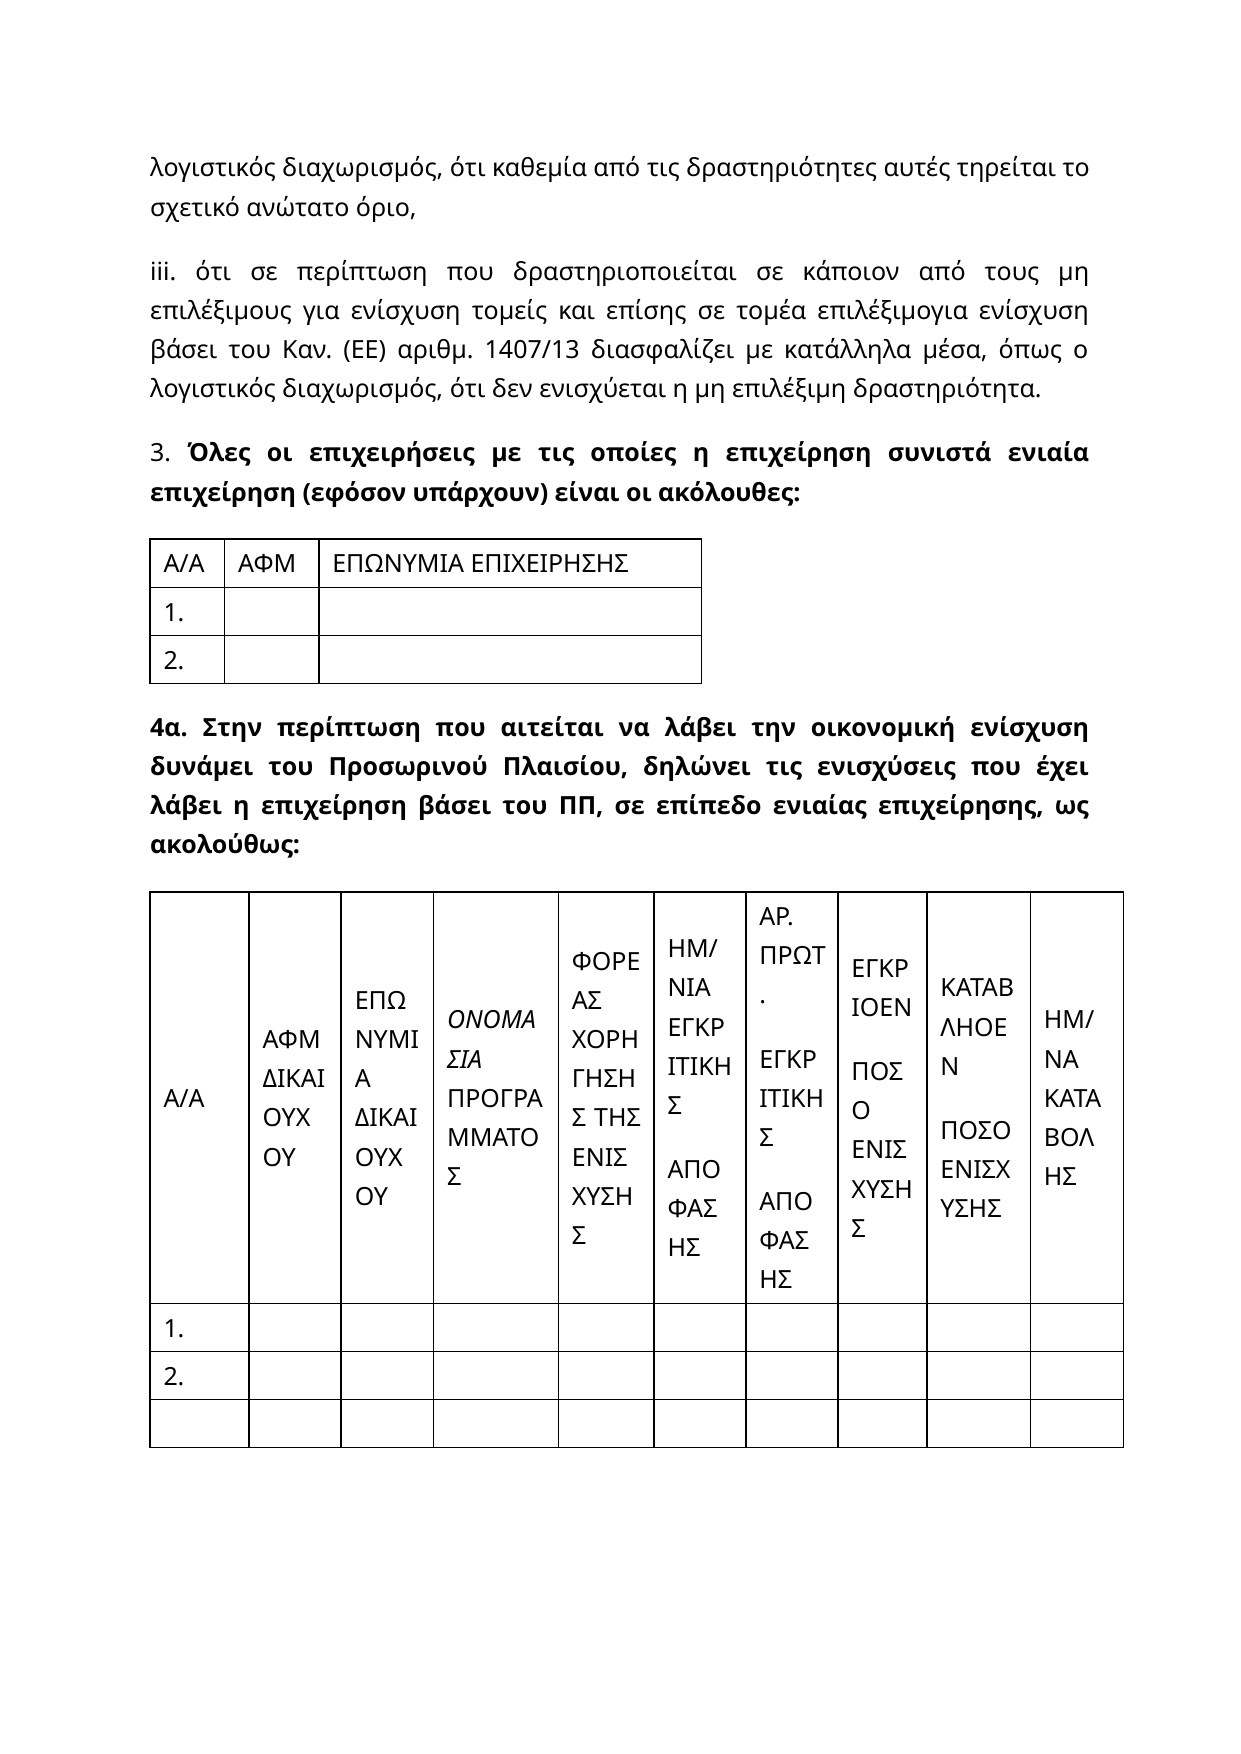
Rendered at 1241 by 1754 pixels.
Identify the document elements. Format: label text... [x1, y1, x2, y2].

table_cell [434, 1400, 558, 1447]
table_cell 2. [151, 1352, 248, 1399]
table_header ΚΑΤΑΒΛΗΟΕΝ ΠΟΣΟ ΕΝΙΣΧΥΣΗΣ [928, 893, 1030, 1302]
table_cell [655, 1304, 745, 1351]
table_header ΕΓΚΡΙΟΕΝ ΠΟΣΟ ΕΝΙΣΧΥΣΗΣ [839, 893, 926, 1302]
table_cell [747, 1352, 837, 1399]
table_cell [839, 1400, 926, 1447]
table_cell [928, 1400, 1030, 1447]
table_cell [1031, 1304, 1123, 1351]
table_cell 2. [151, 636, 224, 683]
table_cell [250, 1304, 340, 1351]
table_cell [434, 1352, 558, 1399]
table_cell [559, 1352, 653, 1399]
table_cell [928, 1304, 1030, 1351]
table_cell 1. [151, 1304, 248, 1351]
table_cell [320, 588, 701, 634]
table_cell [342, 1400, 433, 1447]
table_cell [655, 1400, 745, 1447]
table_cell [342, 1352, 433, 1399]
table_cell [1031, 1400, 1123, 1447]
table_header ΕΠΩΝΥΜΙΑ ΕΠΙΧΕΙΡΗΣΗΣ [320, 540, 701, 586]
table_cell [747, 1304, 837, 1351]
table_cell [1031, 1352, 1123, 1399]
table_cell [928, 1352, 1030, 1399]
table_cell [434, 1304, 558, 1351]
table_cell [225, 636, 318, 683]
table_cell [342, 1304, 433, 1351]
table_cell [151, 1400, 248, 1447]
table_header Α/Α [151, 893, 248, 1302]
text 4α. Στην περίπτωση που αιτείται να λάβει την οικονομική ενίσχυση δυνάμει του Προσωρινού Πλαισίου, δηλώνει τις ενισχύσεις που έχει λάβει η επιχείρηση βάσει του ΠΠ, σε επίπεδο ενιαίας επιχείρησης, ως ακολούθως: [150, 709, 1090, 861]
table_header ΗΜ/ΝΑ ΚΑΤΑΒΟΛΗΣ [1031, 893, 1123, 1302]
table_cell [320, 636, 701, 683]
table_cell [225, 588, 318, 634]
table_cell [655, 1352, 745, 1399]
table_cell [839, 1352, 926, 1399]
table_cell [559, 1304, 653, 1351]
text 3. Όλες οι επιχειρήσεις με τις οποίες η επιχείρηση συνιστά ενιαία επιχείρηση (εφόσον υπάρχουν) είναι οι ακόλουθες: [150, 435, 1090, 508]
table_cell [559, 1400, 653, 1447]
table_header ΟΝΟΜΑΣΙΑ ΠΡΟΓΡΑΜΜΑΤΟΣ [434, 893, 558, 1302]
table_header ΦΟΡΕΑΣ ΧΟΡΗΓΗΣΗΣ ΤΗΣ ΕΝΙΣΧΥΣΗΣ [559, 893, 653, 1302]
table_cell [839, 1304, 926, 1351]
table_header ΗΜ/ΝΙΑ ΕΓΚΡΙΤΙΚΗΣ ΑΠΟΦΑΣΗΣ [655, 893, 745, 1302]
table_cell [250, 1400, 340, 1447]
table_cell [747, 1400, 837, 1447]
table_header ΑΦΜ ΔΙΚΑΙΟΥΧΟΥ [250, 893, 340, 1302]
table_header Α/Α [151, 540, 224, 586]
text λογιστικός διαχωρισμός, ότι καθεμία από τις δραστηριότητες αυτές τηρείται το σχετικό ανώτατο όριο, [150, 150, 1090, 223]
table_header ΑΦΜ [225, 540, 318, 586]
table_cell 1. [151, 588, 224, 634]
table_cell [250, 1352, 340, 1399]
table_header ΑΡ. ΠΡΩΤ. ΕΓΚΡΙΤΙΚΗΣ ΑΠΟΦΑΣΗΣ [747, 893, 837, 1302]
table_header ΕΠΩΝΥΜΙΑ ΔΙΚΑΙΟΥΧΟΥ [342, 893, 433, 1302]
text iii. ότι σε περίπτωση που δραστηριοποιείται σε κάποιον από τους μη επιλέξιμους για ενίσχυση τομείς και επίσης σε τομέα επιλέξιμογια ενίσχυση βάσει του Καν. (ΕΕ) αριθμ. 1407/13 διασφαλίζει με κατάλληλα μέσα, όπως ο λογιστικός διαχωρισμός, ότι δεν ενισχύεται η μη επιλέξιμη δραστηριότητα. [150, 253, 1090, 405]
